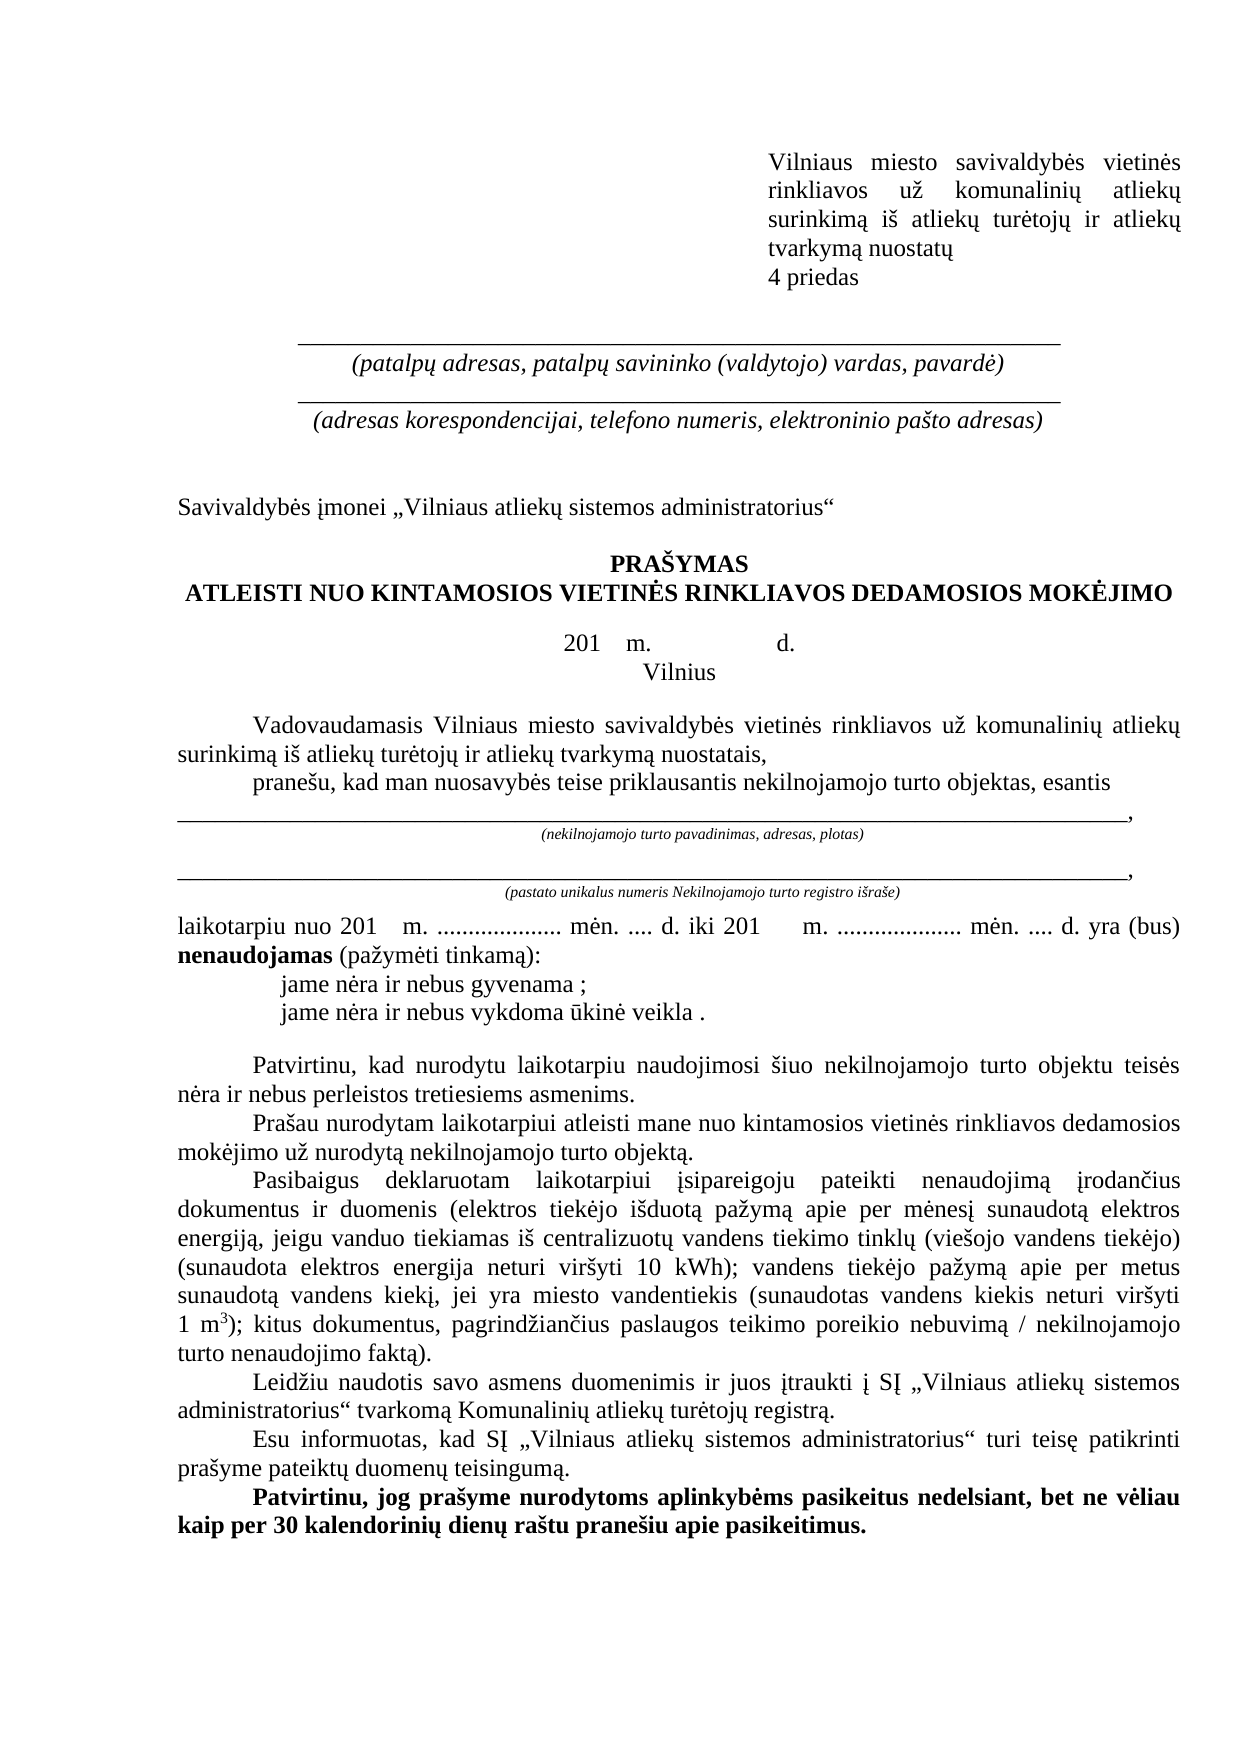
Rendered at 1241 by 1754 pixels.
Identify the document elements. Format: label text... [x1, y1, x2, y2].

text _____________________________________________________________ [177, 377, 1181, 406]
text Vadovaudamasis Vilniaus miesto savivaldybės vietinės rinkliavos už komunalinių atliekų surinkimą iš atliekų turėtojų ir atliekų tvarkymą nuostatais, [177, 710, 1181, 767]
text Leidžiu naudotis savo asmens duomenimis ir juos įtraukti į SĮ „Vilniaus atliekų sistemos administratorius“ tvarkomą Komunalinių atliekų turėtojų registrą. [177, 1367, 1181, 1424]
text ____________________________________________________________________________, [177, 796, 1230, 825]
text Patvirtinu, jog prašyme nurodytoms aplinkybėms pasikeitus nedelsiant, bet ne vėliau kaip per 30 kalendorinių dienų raštu pranešiu apie pasikeitimus. [177, 1482, 1181, 1539]
text ____________________________________________________________________________, [177, 854, 1230, 882]
text (pastato unikalus numeris Nekilnojamojo turto registro išraše) [177, 882, 1230, 911]
text jame nėra ir nebus gyvenama ; [177, 969, 1181, 997]
text _____________________________________________________________ [177, 319, 1181, 348]
text Vilnius [177, 657, 1181, 686]
text pranešu, kad man nuosavybės teise priklausantis nekilnojamojo turto objektas, esantis [177, 767, 1181, 796]
text (nekilnojamojo turto pavadinimas, adresas, plotas) [177, 825, 1230, 854]
text Savivaldybės įmonei „Vilniaus atliekų sistemos administratorius“ [177, 492, 1181, 521]
text (patalpų adresas, patalpų savininko (valdytojo) vardas, pavardė) [177, 348, 1181, 377]
text 201 m. d. [177, 628, 1181, 657]
text ATLEISTI NUO KINTAMOSIOS VIETINĖS RINKLIAVOS DEDAMOSIOS MOKĖJIMO [177, 578, 1181, 607]
text (adresas korespondencijai, telefono numeris, elektroninio pašto adresas) [177, 406, 1181, 434]
text Patvirtinu, kad nurodytu laikotarpiu naudojimosi šiuo nekilnojamojo turto objektu teisės nėra ir nebus perleistos tretiesiems asmenims. [177, 1050, 1181, 1108]
text Esu informuotas, kad SĮ „Vilniaus atliekų sistemos administratorius“ turi teisę patikrinti prašyme pateiktų duomenų teisingumą. [177, 1424, 1181, 1482]
text Prašau nurodytam laikotarpiui atleisti mane nuo kintamosios vietinės rinkliavos dedamosios mokėjimo už nurodytą nekilnojamojo turto objektą. [177, 1108, 1181, 1165]
text laikotarpiu nuo 201 m. .................... mėn. .... d. iki 201 m. .................... mėn. .... d. yra (bus) nenaudojamas (pažymėti tinkamą): [177, 911, 1181, 969]
text PRAŠYMAS [177, 549, 1181, 578]
text jame nėra ir nebus vykdoma ūkinė veikla . [177, 997, 1181, 1026]
text 4 priedas [768, 262, 1181, 291]
text Pasibaigus deklaruotam laikotarpiui įsipareigoju pateikti nenaudojimą įrodančius dokumentus ir duomenis (elektros tiekėjo išduotą pažymą apie per mėnesį sunaudotą elektros energiją, jeigu vanduo tiekiamas iš centralizuotų vandens tiekimo tinklų (viešojo vandens tiekėjo) (sunaudota elektros energija neturi viršyti 10 kWh); vandens tiekėjo pažymą apie per metus sunaudotą vandens kiekį, jei yra miesto vandentiekis (sunaudotas vandens kiekis neturi viršyti 1 m3); kitus dokumentus, pagrindžiančius paslaugos teikimo poreikio nebuvimą / nekilnojamojo turto nenaudojimo faktą). [177, 1165, 1181, 1367]
text Vilniaus miesto savivaldybės vietinės rinkliavos už komunalinių atliekų surinkimą iš atliekų turėtojų ir atliekų tvarkymą nuostatų [768, 147, 1181, 262]
